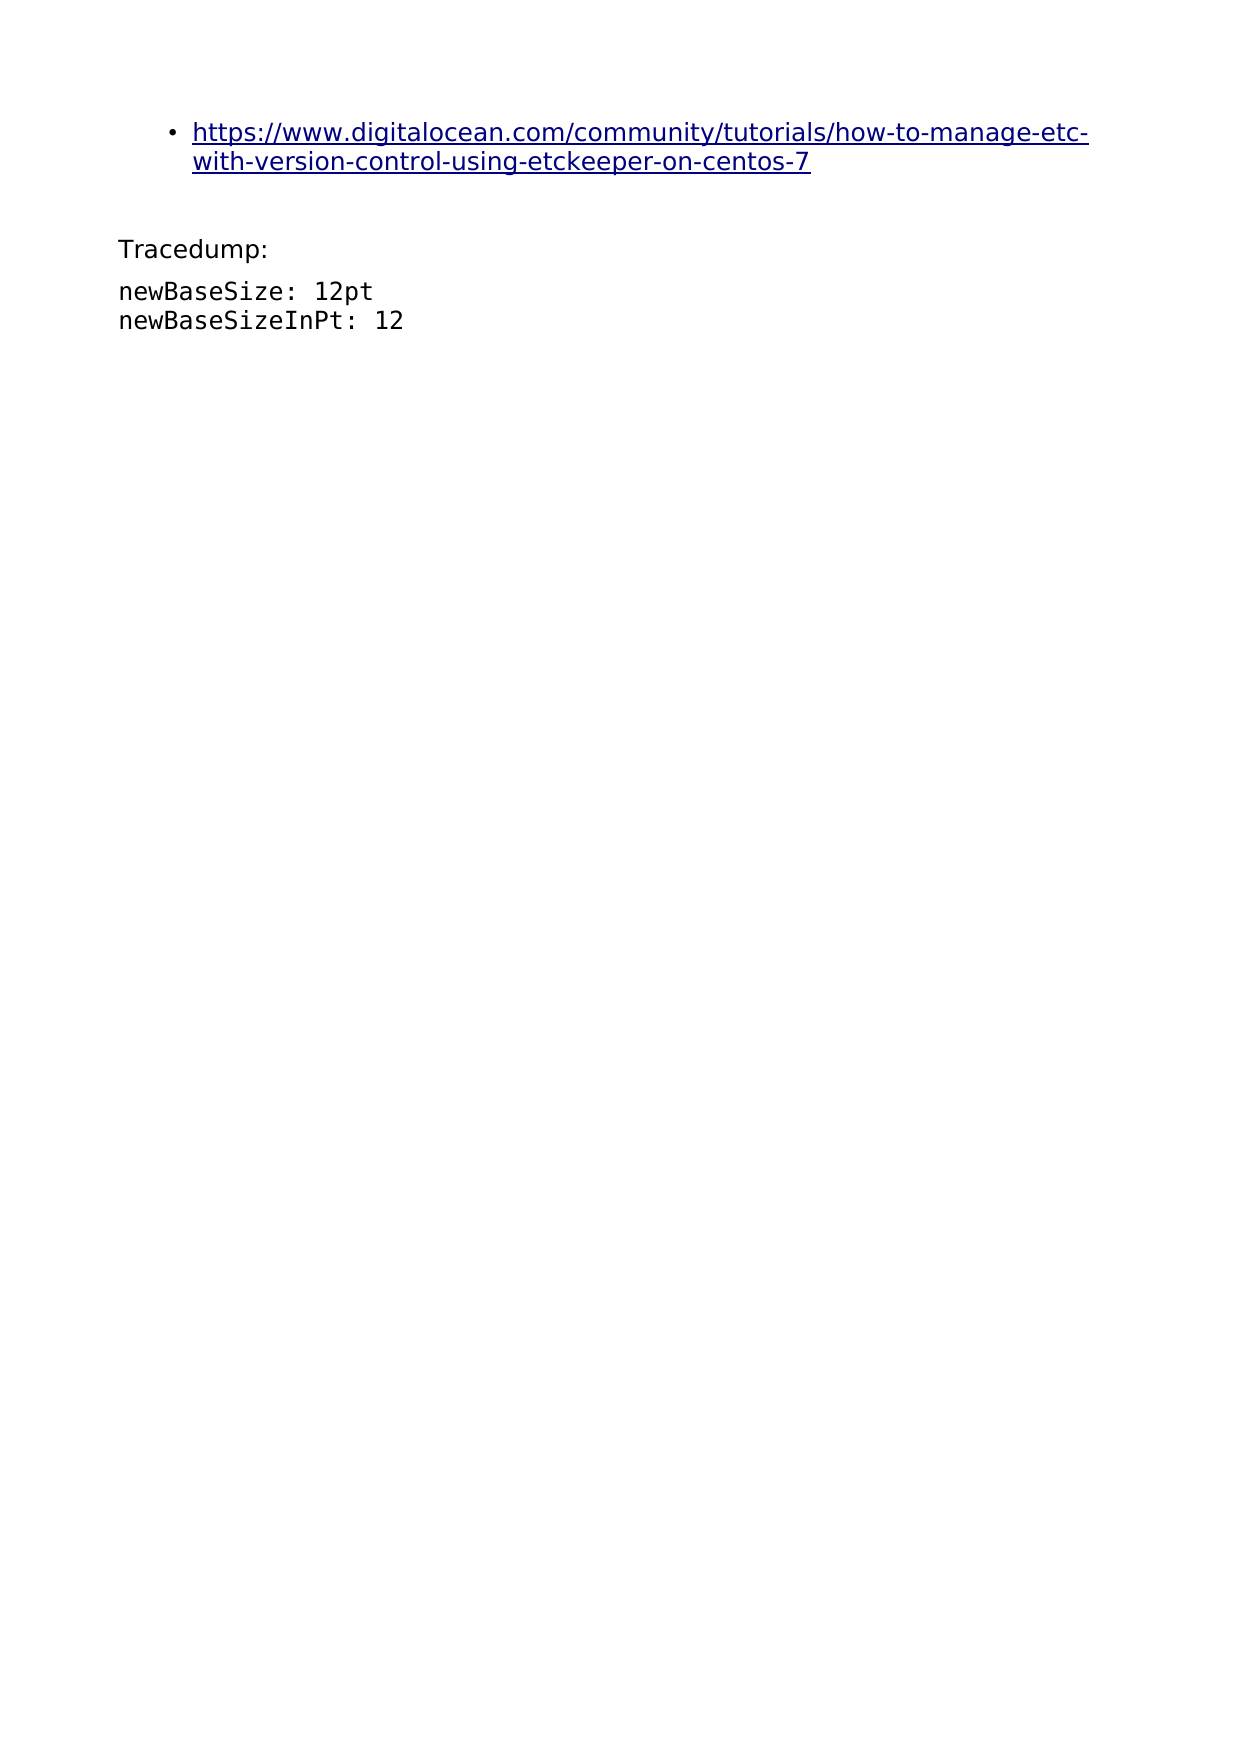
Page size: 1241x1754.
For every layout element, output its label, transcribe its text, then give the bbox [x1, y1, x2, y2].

text newBaseSize: 12pt newBaseSizeInPt: 12 [118, 277, 1122, 335]
list https://www.digitalocean.com/community/tutorials/how-to-manage-etc-with-version-control-using-etckeeper-on-centos-7 [177, 118, 1122, 176]
text Tracedump: [118, 206, 1122, 264]
